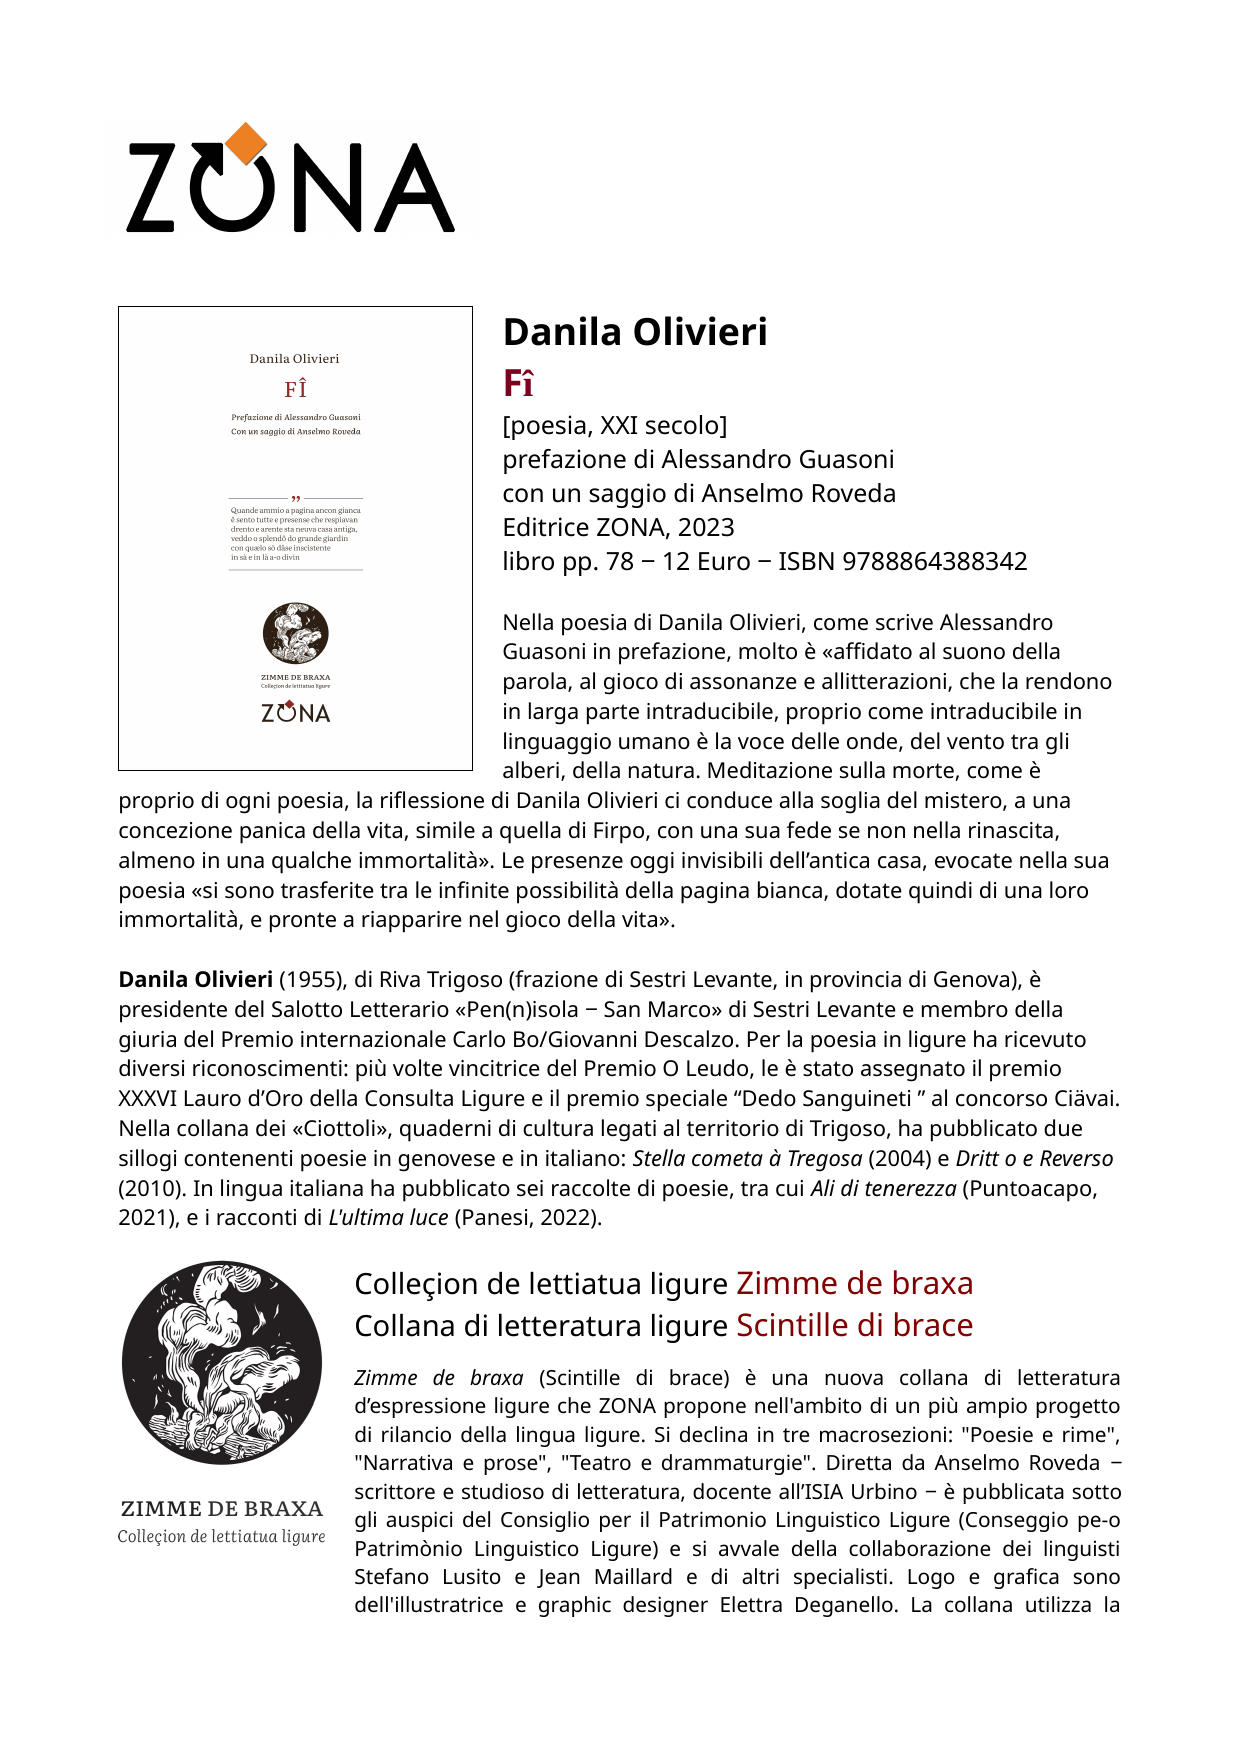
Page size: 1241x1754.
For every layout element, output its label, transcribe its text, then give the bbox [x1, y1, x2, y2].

text [poesia, XXI secolo] [473, 408, 1122, 442]
text Danila Olivieri [473, 306, 1122, 357]
text Danila Olivieri (1955), di Riva Trigoso (frazione di Sestri Levante, in provincia di Genova), è presidente del Salotto Letterario «Pen(n)isola ‒ San Marco» di Sestri Levante e membro della giuria del Premio internazionale Carlo Bo/Giovanni Descalzo. Per la poesia in ligure ha ricevuto diversi riconoscimenti: più volte vincitrice del Premio O Leudo, le è stato assegnato il premio XXXVI Lauro d’Oro della Consulta Ligure e il premio speciale “Dedo Sanguineti ” al concorso Ciävai. Nella collana dei «Ciottoli», quaderni di cultura legati al territorio di Trigoso, ha pubblicato due sillogi contenenti poesie in genovese e in italiano: Stella cometa à Tregosa (2004) e Dritt o e Reverso (2010). In lingua italiana ha pubblicato sei raccolte di poesie, tra cui Ali di tenerezza (Puntoacapo, 2021), e i racconti di L'ultima luce (Panesi, 2022). [118, 964, 1122, 1232]
text Colleçion de lettiatua ligure Zimme de braxa Collana di letteratura ligure Scintille di brace [325, 1261, 1122, 1346]
picture [118, 1260, 325, 1546]
text Fî [473, 357, 1122, 408]
text con un saggio di Anselmo Roveda [473, 476, 1122, 510]
text libro pp. 78 ‒ 12 Euro ‒ ISBN 9788864388342 [473, 544, 1122, 578]
picture [101, 118, 483, 237]
text Zimme de braxa (Scintille di brace) è una nuova collana di letteratura d’espressione ligure che ZONA propone nell'ambito di un più ampio progetto di rilancio della lingua ligure. Si declina in tre macrosezioni: "Poesie e rime", "Narrativa e prose", "Teatro e drammaturgie". Diretta da Anselmo Roveda ‒ scrittore e studioso di letteratura, docente all’ISIA Urbino ‒ è pubblicata sotto gli auspici del Consiglio per il Patrimonio Linguistico Ligure (Conseggio pe-o Patrimònio Linguistico Ligure) e si avvale della collaborazione dei linguisti Stefano Lusito e Jean Maillard e di altri specialisti. Logo e grafica sono dell'illustratrice e graphic designer Elettra Deganello. La collana utilizza la [118, 1363, 1122, 1619]
text prefazione di Alessandro Guasoni [473, 442, 1122, 476]
picture [119, 307, 472, 770]
text Editrice ZONA, 2023 [473, 510, 1122, 544]
text Nella poesia di Danila Olivieri, come scrive Alessandro Guasoni in prefazione, molto è «affidato al suono della parola, al gioco di assonanze e allitterazioni, che la rendono in larga parte intraducibile, proprio come intraducibile in linguaggio umano è la voce delle onde, del vento tra gli alberi, della natura. Meditazione sulla morte, come è proprio di ogni poesia, la riflessione di Danila Olivieri ci conduce alla soglia del mistero, a una concezione panica della vita, simile a quella di Firpo, con una sua fede se non nella rinascita, almeno in una qualche immortalità». Le presenze oggi invisibili dell’antica casa, evocate nella sua poesia «si sono trasferite tra le infinite possibilità della pagina bianca, dotate quindi di una loro immortalità, e pronte a riapparire nel gioco della vita». [118, 606, 1122, 934]
